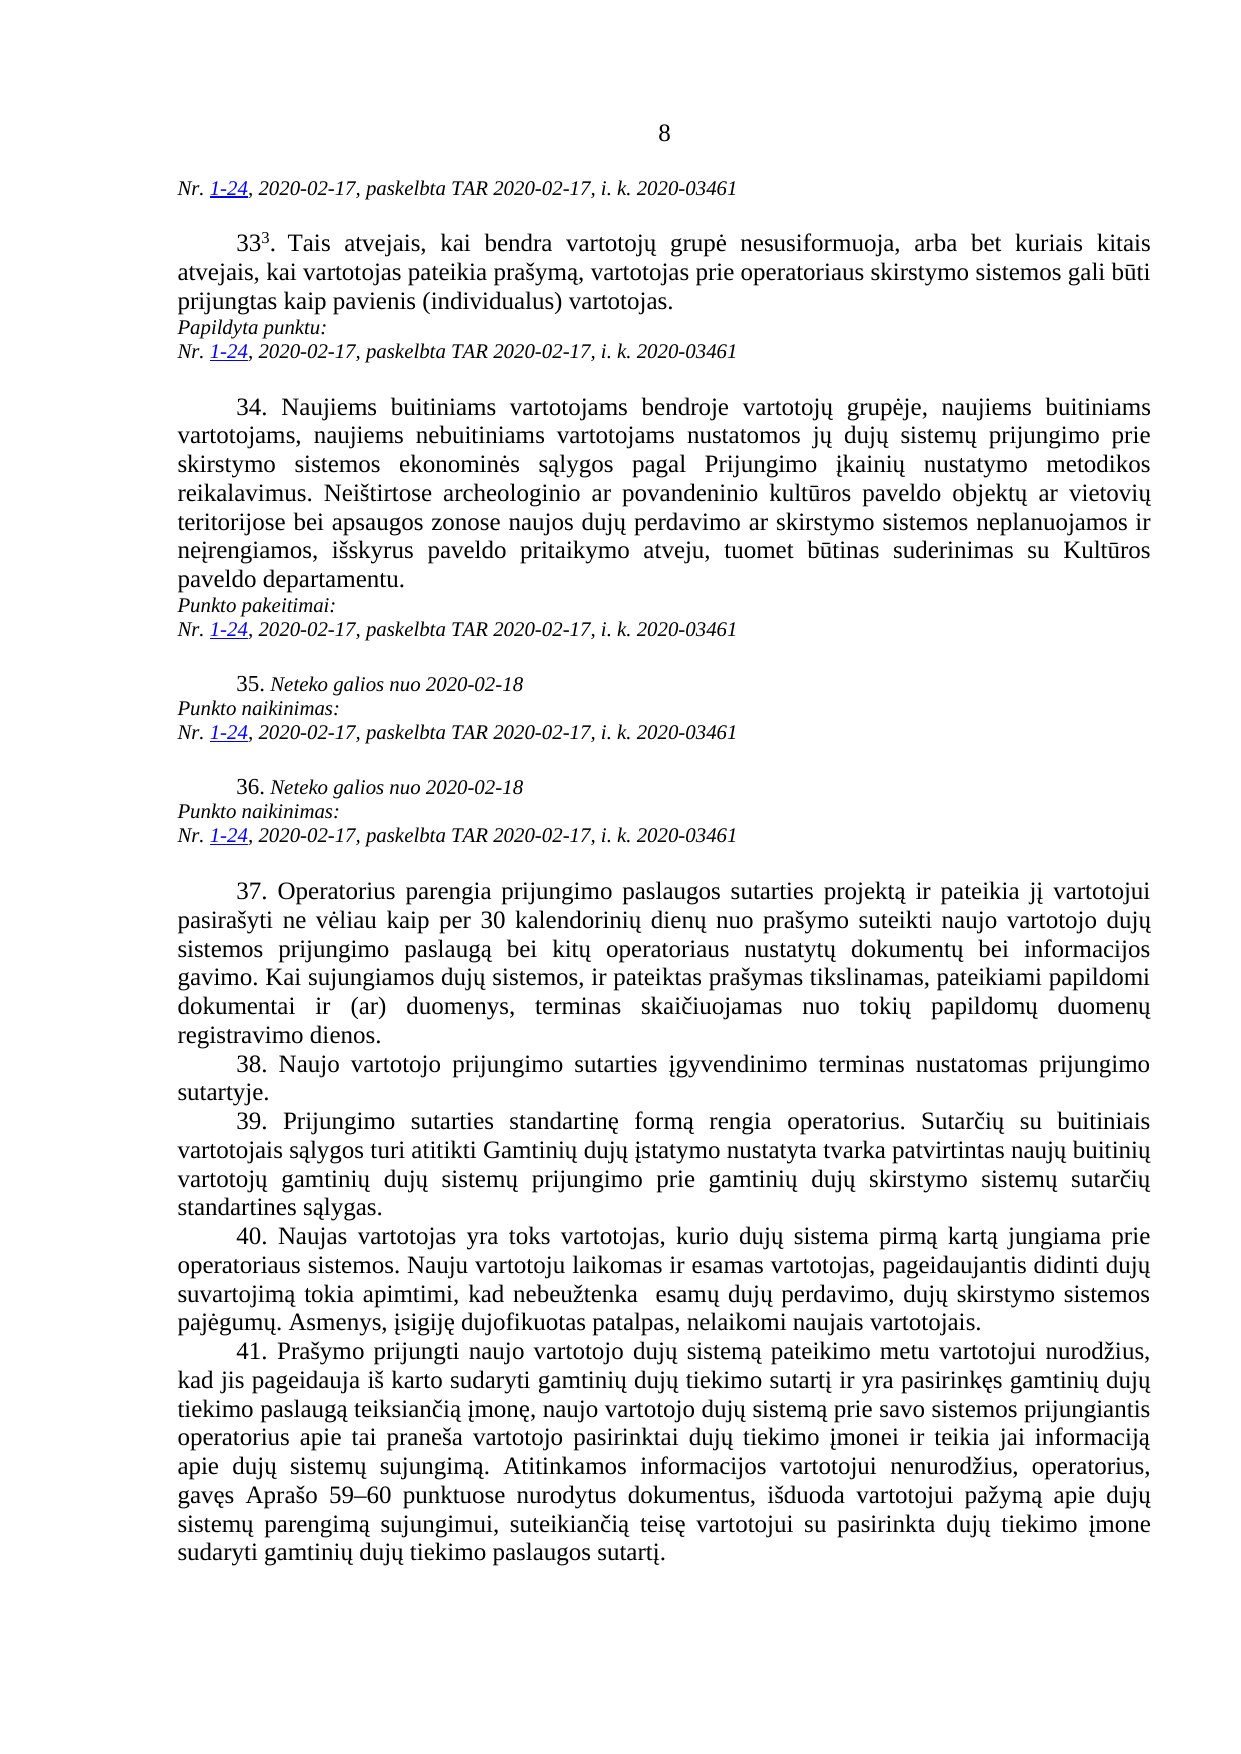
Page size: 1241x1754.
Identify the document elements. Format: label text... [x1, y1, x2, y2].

text Punkto naikinimas: [177, 799, 1152, 823]
text Nr. 1-24, 2020-02-17, paskelbta TAR 2020-02-17, i. k. 2020-03461 [177, 176, 1152, 200]
text Punkto naikinimas: [177, 696, 1152, 720]
text 34. Naujiems buitiniams vartotojams bendroje vartotojų grupėje, naujiems buitiniams vartotojams, naujiems nebuitiniams vartotojams nustatomos jų dujų sistemų prijungimo prie skirstymo sistemos ekonominės sąlygos pagal Prijungimo įkainių nustatymo metodikos reikalavimus. Neištirtose archeologinio ar povandeninio kultūros paveldo objektų ar vietovių teritorijose bei apsaugos zonose naujos dujų perdavimo ar skirstymo sistemos neplanuojamos ir neįrengiamos, išskyrus paveldo pritaikymo atveju, tuomet būtinas suderinimas su Kultūros paveldo departamentu. [177, 392, 1152, 593]
text 41. Prašymo prijungti naujo vartotojo dujų sistemą pateikimo metu vartotojui nurodžius, kad jis pageidauja iš karto sudaryti gamtinių dujų tiekimo sutartį ir yra pasirinkęs gamtinių dujų tiekimo paslaugą teiksiančią įmonę, naujo vartotojo dujų sistemą prie savo sistemos prijungiantis operatorius apie tai praneša vartotojo pasirinktai dujų tiekimo įmonei ir teikia jai informaciją apie dujų sistemų sujungimą. Atitinkamos informacijos vartotojui nenurodžius, operatorius, gavęs Aprašo 59–60 punktuose nurodytus dokumentus, išduoda vartotojui pažymą apie dujų sistemų parengimą sujungimui, suteikiančią teisę vartotojui su pasirinkta dujų tiekimo įmone sudaryti gamtinių dujų tiekimo paslaugos sutartį. [177, 1336, 1152, 1566]
text 38. Naujo vartotojo prijungimo sutarties įgyvendinimo terminas nustatomas prijungimo sutartyje. [177, 1049, 1152, 1106]
text 333. Tais atvejais, kai bendra vartotojų grupė nesusiformuoja, arba bet kuriais kitais atvejais, kai vartotojas pateikia prašymą, vartotojas prie operatoriaus skirstymo sistemos gali būti prijungtas kaip pavienis (individualus) vartotojas. [177, 228, 1152, 315]
text 39. Prijungimo sutarties standartinę formą rengia operatorius. Sutarčių su buitiniais vartotojais sąlygos turi atitikti Gamtinių dujų įstatymo nustatyta tvarka patvirtintas naujų buitinių vartotojų gamtinių dujų sistemų prijungimo prie gamtinių dujų skirstymo sistemų sutarčių standartines sąlygas. [177, 1106, 1152, 1221]
text Nr. 1-24, 2020-02-17, paskelbta TAR 2020-02-17, i. k. 2020-03461 [177, 720, 1152, 744]
text 40. Naujas vartotojas yra toks vartotojas, kurio dujų sistema pirmą kartą jungiama prie operatoriaus sistemos. Nauju vartotoju laikomas ir esamas vartotojas, pageidaujantis didinti dujų suvartojimą tokia apimtimi, kad nebeužtenka esamų dujų perdavimo, dujų skirstymo sistemos pajėgumų. Asmenys, įsigiję dujofikuotas patalpas, nelaikomi naujais vartotojais. [177, 1221, 1152, 1336]
text Punkto pakeitimai: [177, 593, 1152, 617]
text Nr. 1-24, 2020-02-17, paskelbta TAR 2020-02-17, i. k. 2020-03461 [177, 339, 1152, 363]
text 36. Neteko galios nuo 2020-02-18 [177, 773, 1152, 799]
text Papildyta punktu: [177, 315, 1152, 339]
text Nr. 1-24, 2020-02-17, paskelbta TAR 2020-02-17, i. k. 2020-03461 [177, 617, 1152, 641]
text 35. Neteko galios nuo 2020-02-18 [177, 670, 1152, 696]
text 37. Operatorius parengia prijungimo paslaugos sutarties projektą ir pateikia jį vartotojui pasirašyti ne vėliau kaip per 30 kalendorinių dienų nuo prašymo suteikti naujo vartotojo dujų sistemos prijungimo paslaugą bei kitų operatoriaus nustatytų dokumentų bei informacijos gavimo. Kai sujungiamos dujų sistemos, ir pateiktas prašymas tikslinamas, pateikiami papildomi dokumentai ir (ar) duomenys, terminas skaičiuojamas nuo tokių papildomų duomenų registravimo dienos. [177, 876, 1152, 1049]
text Nr. 1-24, 2020-02-17, paskelbta TAR 2020-02-17, i. k. 2020-03461 [177, 823, 1152, 847]
